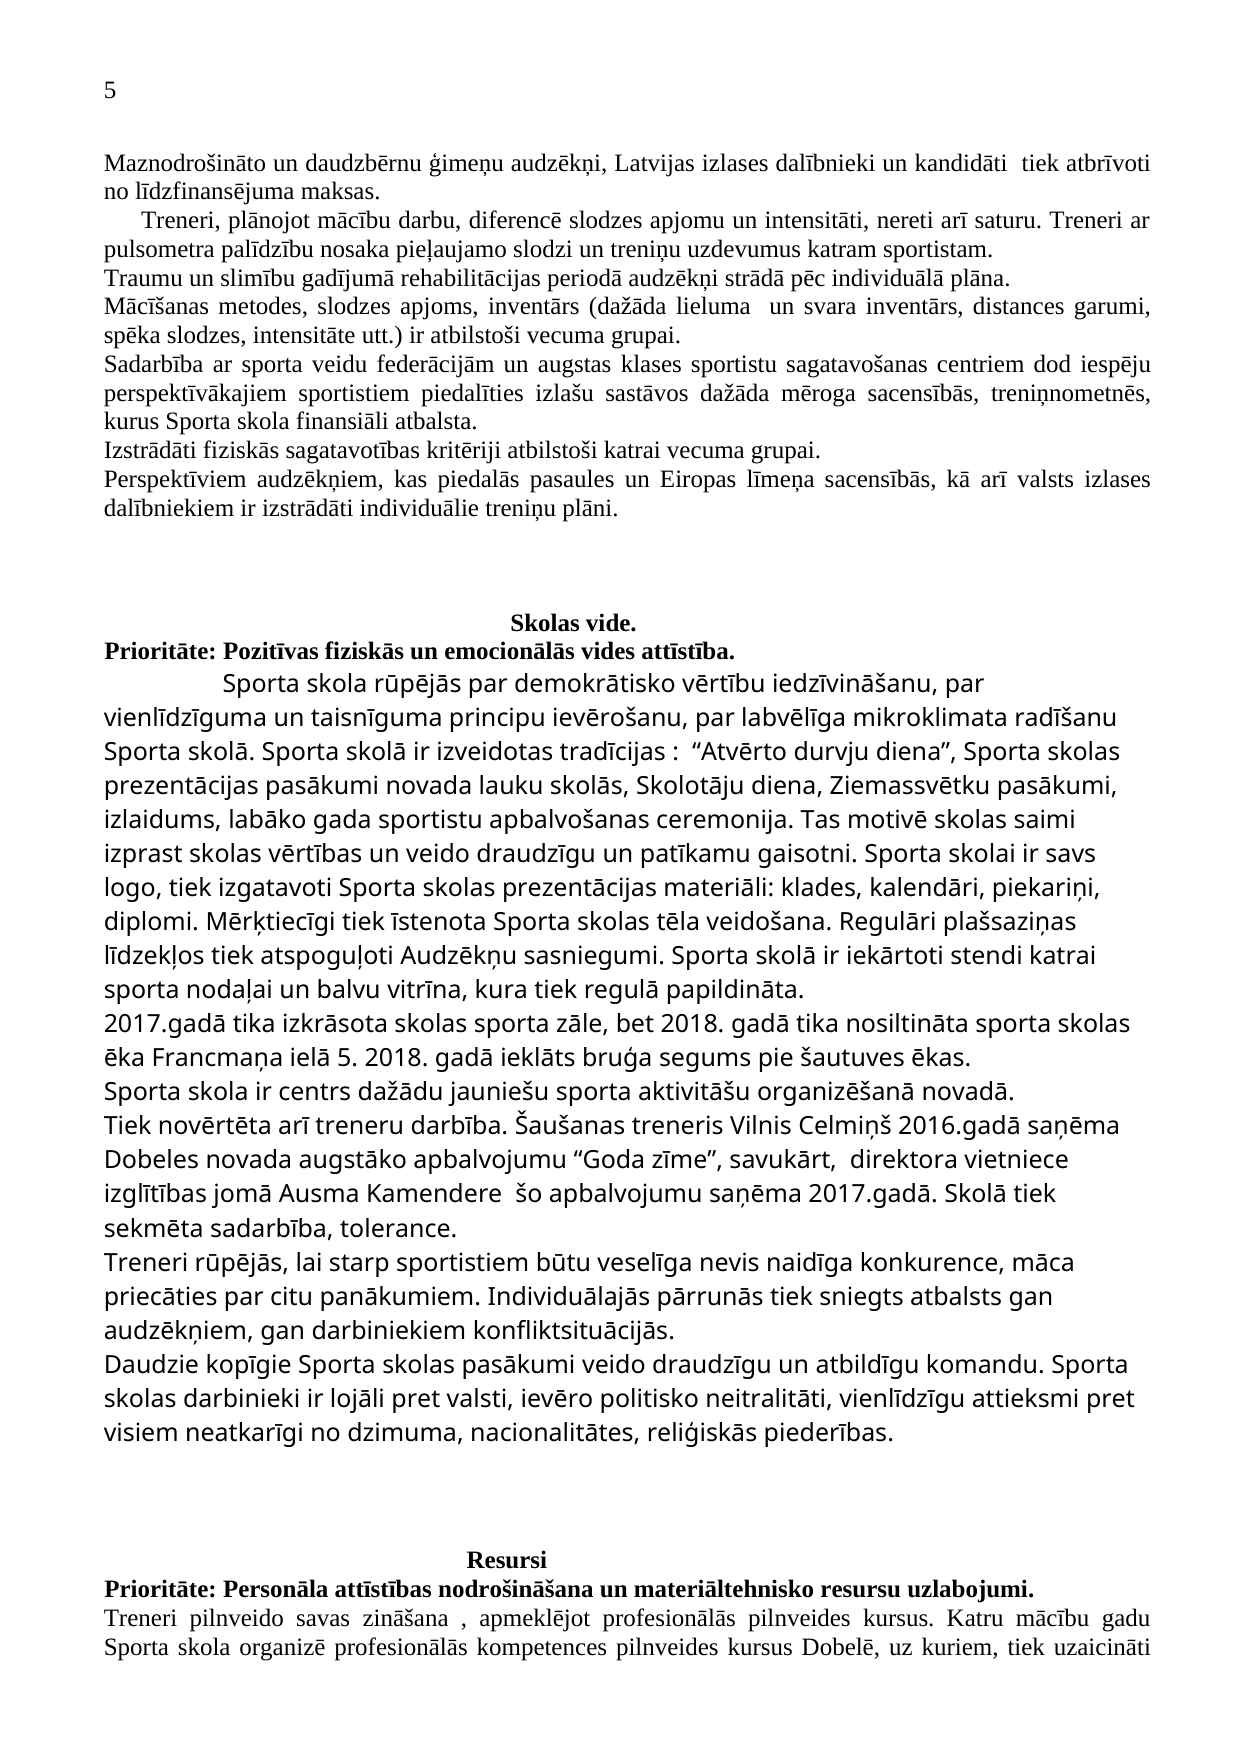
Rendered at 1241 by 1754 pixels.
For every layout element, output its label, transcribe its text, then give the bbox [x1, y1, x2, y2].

text Prioritāte: Pozitīvas fiziskās un emocionālās vides attīstība. [0, 636, 1152, 665]
text Sporta skola rūpējās par demokrātisko vērtību iedzīvināšanu, par vienlīdzīguma un taisnīguma principu ievērošanu, par labvēlīga mikroklimata radīšanu Sporta skolā. Sporta skolā ir izveidotas tradīcijas : “Atvērto durvju diena”, Sporta skolas prezentācijas pasākumi novada lauku skolās, Skolotāju diena, Ziemassvētku pasākumi, izlaidums, labāko gada sportistu apbalvošanas ceremonija. Tas motivē skolas saimi izprast skolas vērtības un veido draudzīgu un patīkamu gaisotni. Sporta skolai ir savs logo, tiek izgatavoti Sporta skolas prezentācijas materiāli: klades, kalendāri, piekariņi, diplomi. Mērķtiecīgi tiek īstenota Sporta skolas tēla veidošana. Regulāri plašsaziņas līdzekļos tiek atspoguļoti Audzēkņu sasniegumi. Sporta skolā ir iekārtoti stendi katrai sporta nodaļai un balvu vitrīna, kura tiek regulā papildināta. [103, 665, 1152, 1006]
text Izstrādāti fiziskās sagatavotības kritēriji atbilstoši katrai vecuma grupai. [103, 435, 1152, 464]
text Sadarbība ar sporta veidu federācijām un augstas klases sportistu sagatavošanas centriem dod iespēju perspektīvākajiem sportistiem piedalīties izlašu sastāvos dažāda mēroga sacensībās, treniņnometnēs, kurus Sporta skola finansiāli atbalsta. [103, 349, 1152, 435]
text 2017.gadā tika izkrāsota skolas sporta zāle, bet 2018. gadā tika nosiltināta sporta skolas ēka Francmaņa ielā 5. 2018. gadā ieklāts bruģa segums pie šautuves ēkas. [103, 1006, 1152, 1074]
text Treneri rūpējās, lai starp sportistiem būtu veselīga nevis naidīga konkurence, māca priecāties par citu panākumiem. Individuālajās pārrunās tiek sniegts atbalsts gan audzēkņiem, gan darbiniekiem konfliktsituācijās. [103, 1244, 1152, 1346]
text Treneri pilnveido savas zināšana , apmeklējot profesionālās pilnveides kursus. Katru mācību gadu Sporta skola organizē profesionālās kompetences pilnveides kursus Dobelē, uz kuriem, tiek uzaicināti [103, 1603, 1152, 1661]
text Prioritāte: Personāla attīstības nodrošināšana un materiāltehnisko resursu uzlabojumi. [0, 1574, 1152, 1603]
text Skolas vide. [0, 608, 1152, 636]
text Treneri, plānojot mācību darbu, diferencē slodzes apjomu un intensitāti, nereti arī saturu. Treneri ar pulsometra palīdzību nosaka pieļaujamo slodzi un treniņu uzdevumus katram sportistam. [103, 205, 1152, 263]
text Maznodrošināto un daudzbērnu ģimeņu audzēkņi, Latvijas izlases dalībnieki un kandidāti tiek atbrīvoti no līdzfinansējuma maksas. [103, 148, 1152, 205]
text Sporta skola ir centrs dažādu jauniešu sporta aktivitāšu organizēšanā novadā. [103, 1074, 1152, 1108]
text Traumu un slimību gadījumā rehabilitācijas periodā audzēkņi strādā pēc individuālā plāna. [103, 263, 1152, 291]
text Mācīšanas metodes, slodzes apjoms, inventārs (dažāda lieluma un svara inventārs, distances garumi, spēka slodzes, intensitāte utt.) ir atbilstoši vecuma grupai. [103, 291, 1152, 349]
text Resursi [0, 1546, 1152, 1574]
text Tiek novērtēta arī treneru darbība. Šaušanas treneris Vilnis Celmiņš 2016.gadā saņēma Dobeles novada augstāko apbalvojumu “Goda zīme”, savukārt, direktora vietniece izglītības jomā Ausma Kamendere šo apbalvojumu saņēma 2017.gadā. Skolā tiek sekmēta sadarbība, tolerance. [103, 1108, 1152, 1244]
text Perspektīviem audzēkņiem, kas piedalās pasaules un Eiropas līmeņa sacensībās, kā arī valsts izlases dalībniekiem ir izstrādāti individuālie treniņu plāni. [103, 464, 1152, 521]
text Daudzie kopīgie Sporta skolas pasākumi veido draudzīgu un atbildīgu komandu. Sporta skolas darbinieki ir lojāli pret valsti, ievēro politisko neitralitāti, vienlīdzīgu attieksmi pret visiem neatkarīgi no dzimuma, nacionalitātes, reliģiskās piederības. [103, 1346, 1152, 1449]
